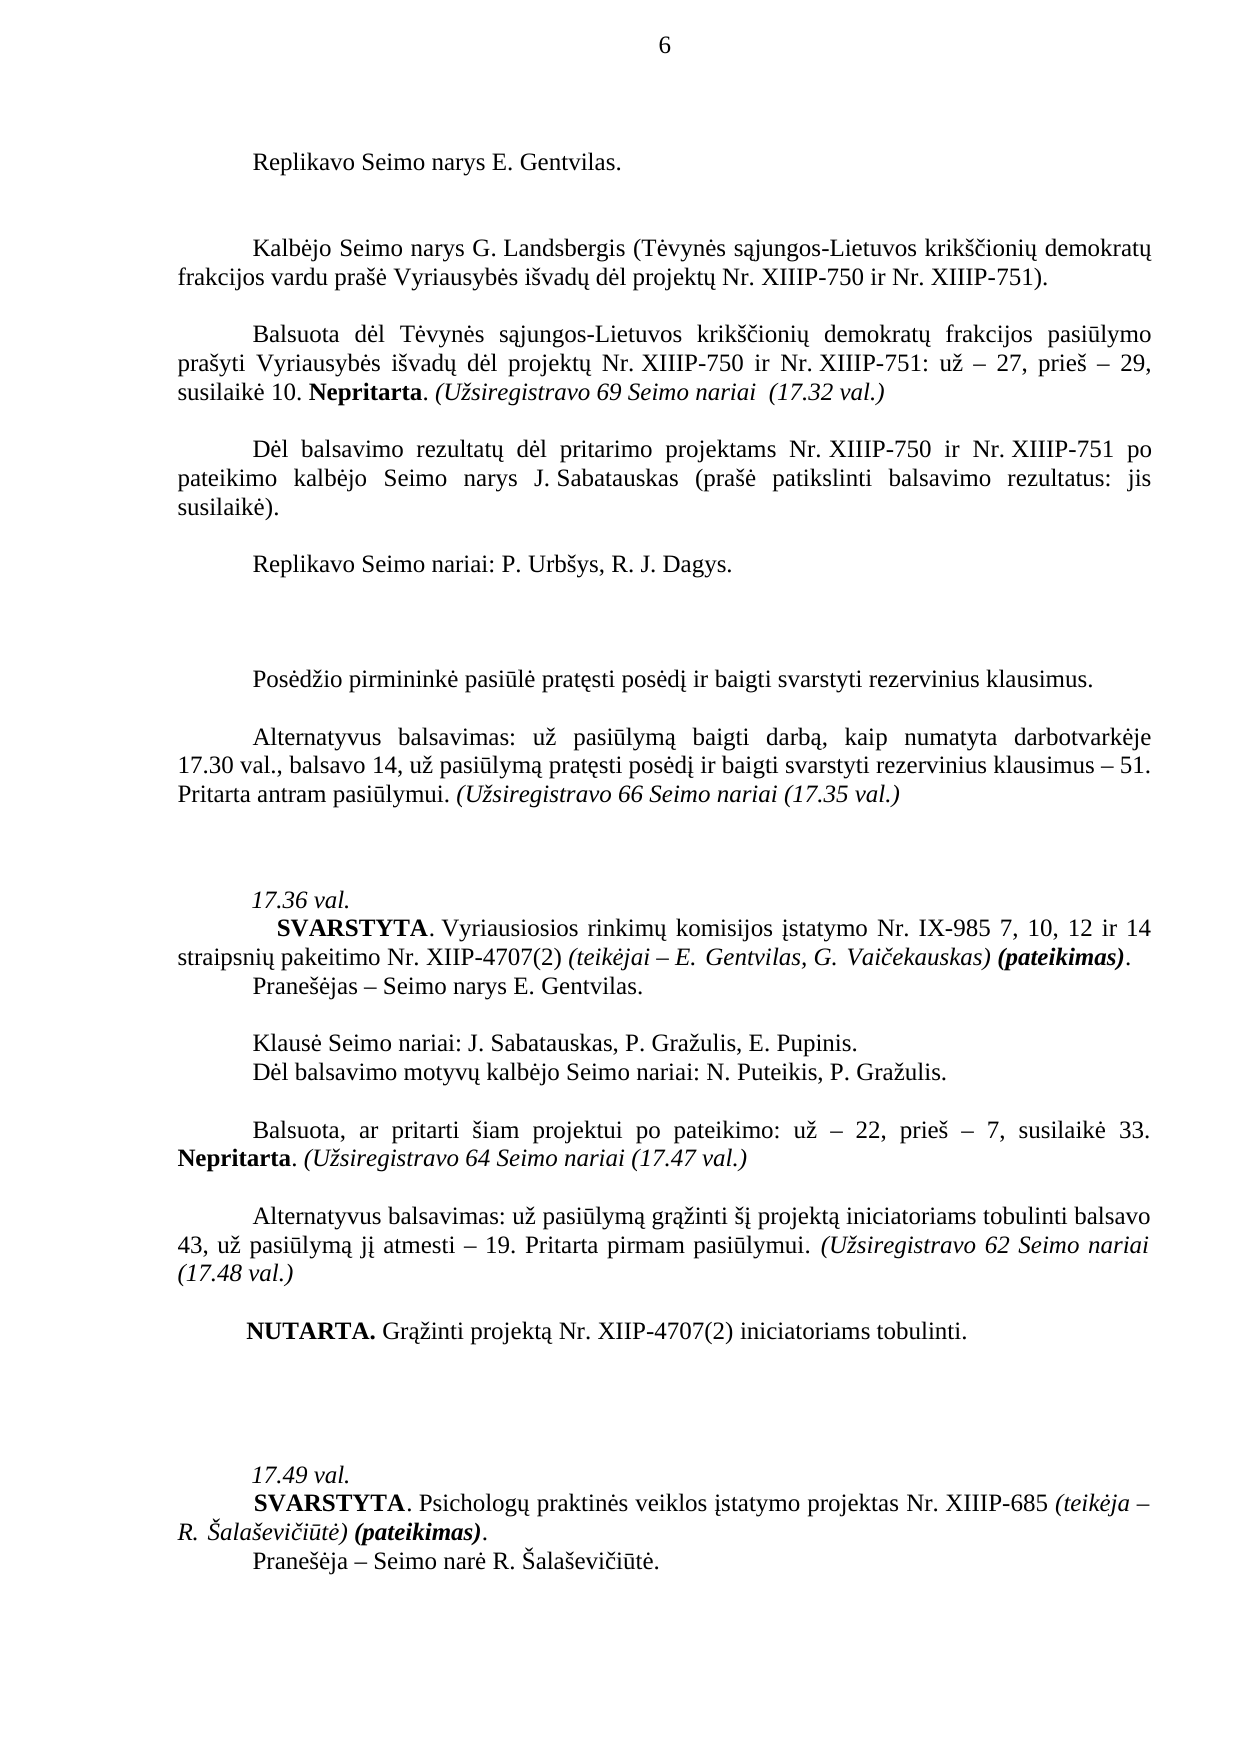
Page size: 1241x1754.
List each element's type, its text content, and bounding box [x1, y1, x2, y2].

text 17.49 val. [177, 1460, 1152, 1488]
text Balsuota dėl Tėvynės sąjungos-Lietuvos krikščionių demokratų frakcijos pasiūlymo prašyti Vyriausybės išvadų dėl projektų Nr. XIIIP-750 ir Nr. XIIIP-751: už – 27, prieš – 29, susilaikė 10. Nepritarta. (Užsiregistravo 69 Seimo nariai (17.32 val.) [177, 319, 1152, 406]
text Pranešėja – Seimo narė R. Šalaševičiūtė. [177, 1546, 1152, 1575]
text SVARSTYTA. Vyriausiosios rinkimų komisijos įstatymo Nr. IX-985 7, 10, 12 ir 14 straipsnių pakeitimo Nr. XIIP-4707(2) (teikėjai – E. Gentvilas, G. Vaičekauskas) (pateikimas). [177, 913, 1152, 971]
text Replikavo Seimo nariai: P. Urbšys, R. J. Dagys. [177, 549, 1152, 578]
text SVARSTYTA. Psichologų praktinės veiklos įstatymo projektas Nr. XIIIP-685 (teikėja – R. Šalaševičiūtė) (pateikimas). [177, 1488, 1152, 1546]
text Replikavo Seimo narys E. Gentvilas. [177, 147, 1152, 176]
text Pranešėjas – Seimo narys E. Gentvilas. [177, 971, 1152, 1000]
text Alternatyvus balsavimas: už pasiūlymą grąžinti šį projektą iniciatoriams tobulinti balsavo 43, už pasiūlymą jį atmesti – 19. Pritarta pirmam pasiūlymui. (Užsiregistravo 62 Seimo nariai (17.48 val.) [177, 1201, 1152, 1287]
text 17.36 val. [177, 885, 1152, 913]
text Posėdžio pirmininkė pasiūlė pratęsti posėdį ir baigti svarstyti rezervinius klausimus. [177, 664, 1152, 693]
text Klausė Seimo nariai: J. Sabatauskas, P. Gražulis, E. Pupinis. [177, 1028, 1152, 1057]
text Balsuota, ar pritarti šiam projektui po pateikimo: už – 22, prieš – 7, susilaikė 33. Nepritarta. (Užsiregistravo 64 Seimo nariai (17.47 val.) [177, 1115, 1152, 1172]
text Dėl balsavimo rezultatų dėl pritarimo projektams Nr. XIIIP-750 ir Nr. XIIIP-751 po pateikimo kalbėjo Seimo narys J. Sabatauskas (prašė patikslinti balsavimo rezultatus: jis susilaikė). [177, 434, 1152, 521]
text NUTARTA. Grąžinti projektą Nr. XIIP-4707(2) iniciatoriams tobulinti. [177, 1316, 1152, 1345]
text Kalbėjo Seimo narys G. Landsbergis (Tėvynės sąjungos-Lietuvos krikščionių demokratų frakcijos vardu prašė Vyriausybės išvadų dėl projektų Nr. XIIIP-750 ir Nr. XIIIP-751). [177, 233, 1152, 291]
text Dėl balsavimo motyvų kalbėjo Seimo nariai: N. Puteikis, P. Gražulis. [177, 1057, 1152, 1086]
text Alternatyvus balsavimas: už pasiūlymą baigti darbą, kaip numatyta darbotvarkėje 17.30 val., balsavo 14, už pasiūlymą pratęsti posėdį ir baigti svarstyti rezervinius klausimus – 51. Pritarta antram pasiūlymui. (Užsiregistravo 66 Seimo nariai (17.35 val.) [177, 722, 1152, 808]
